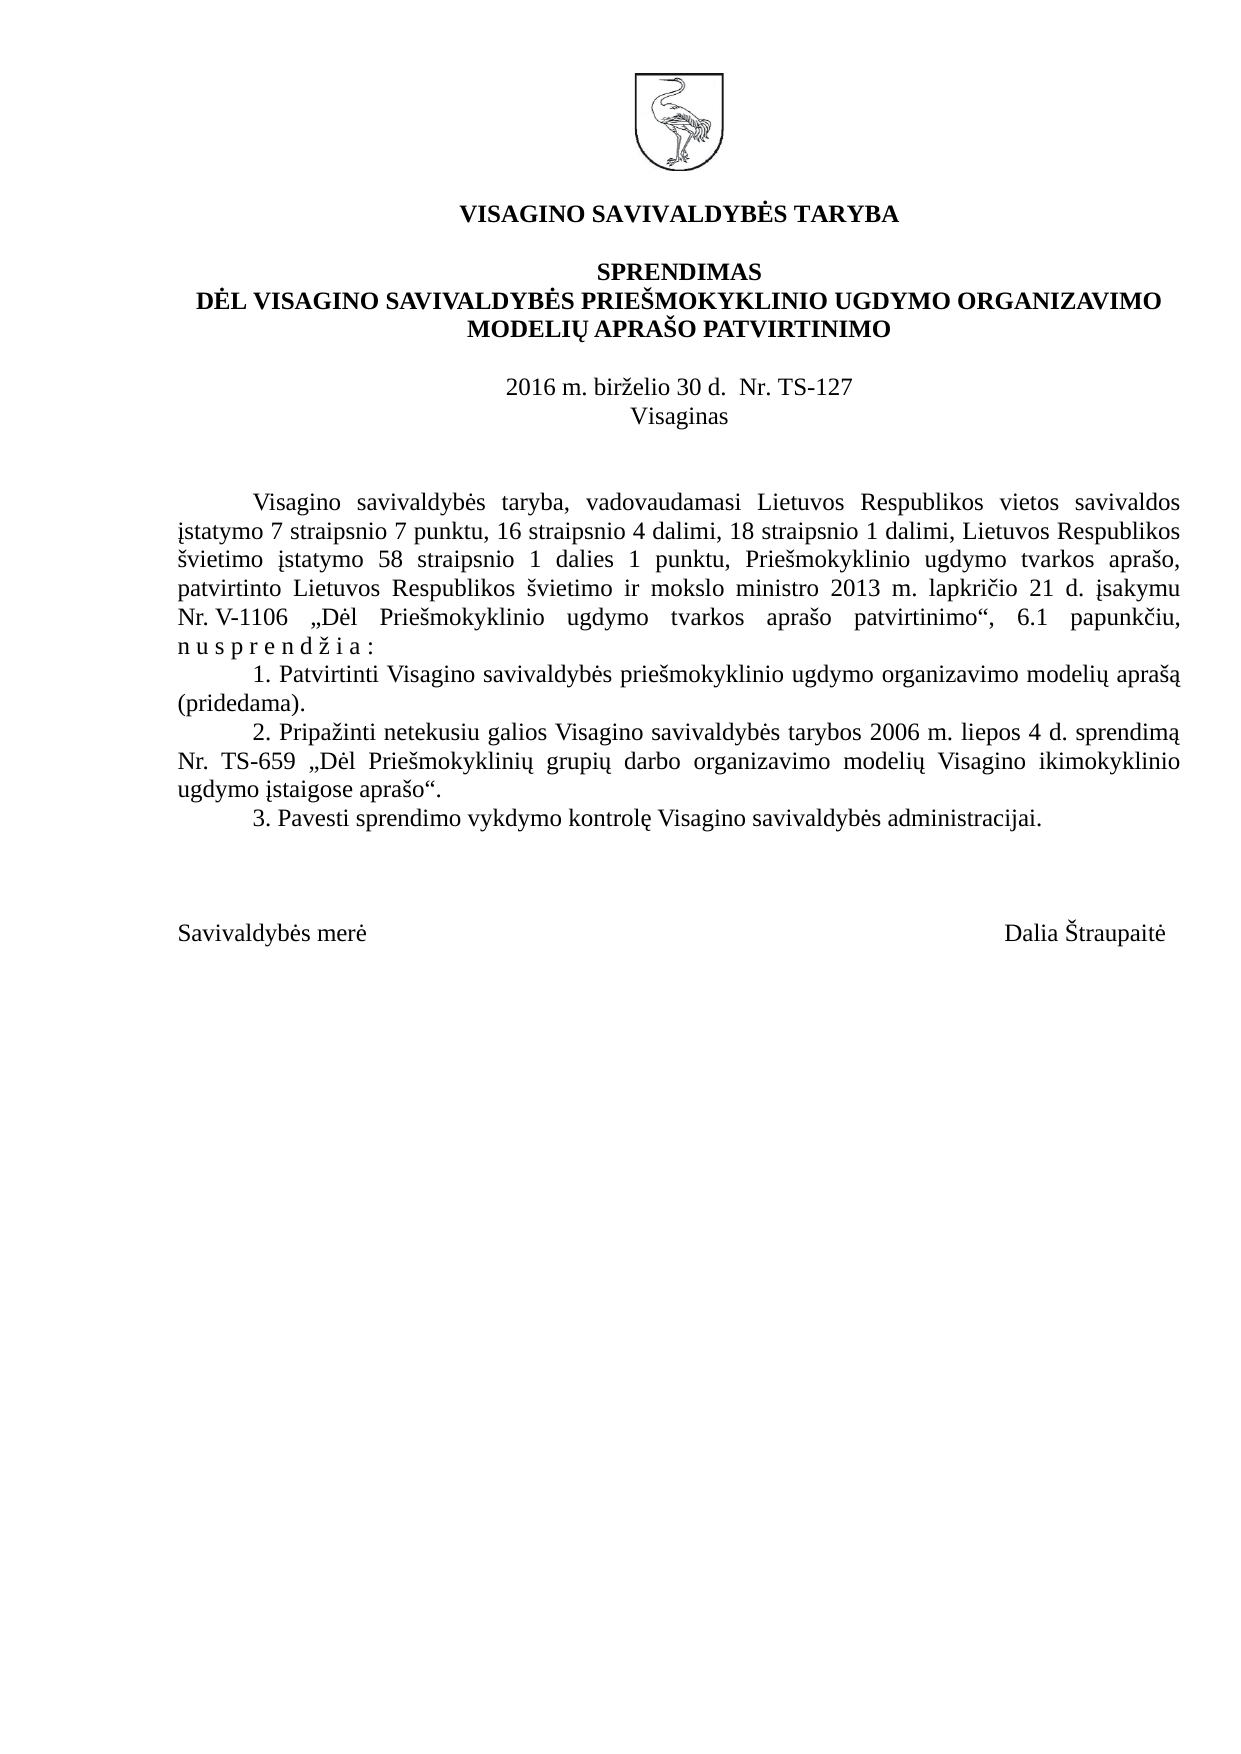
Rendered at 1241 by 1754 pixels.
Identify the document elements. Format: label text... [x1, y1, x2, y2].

text sprendimas [177, 257, 1181, 286]
text visagino savivaldybės taryba [177, 199, 1181, 228]
text 1. Patvirtinti Visagino savivaldybės priešmokyklinio ugdymo organizavimo modelių aprašą (pridedama). [177, 659, 1181, 717]
text Visagino savivaldybės taryba, vadovaudamasi Lietuvos Respublikos vietos savivaldos įstatymo 7 straipsnio 7 punktu, 16 straipsnio 4 dalimi, 18 straipsnio 1 dalimi, Lietuvos Respublikos švietimo įstatymo 58 straipsnio 1 dalies 1 punktu, Priešmokyklinio ugdymo tvarkos aprašo, patvirtinto Lietuvos Respublikos švietimo ir mokslo ministro 2013 m. lapkričio 21 d. įsakymu Nr. V-1106 „Dėl Priešmokyklinio ugdymo tvarkos aprašo patvirtinimo“, 6.1 papunkčiu, nusprendžia: [177, 487, 1181, 659]
text 2016 m. birželio 30 d. Nr. TS-127 [177, 372, 1181, 401]
text 3. Pavesti sprendimo vykdymo kontrolę Visagino savivaldybės administracijai. [177, 803, 1181, 832]
text Dėl Visagino savivAldybės priešmokyklinio ugdymo organizavimo modelių aprašo patvirtinimo [177, 286, 1181, 343]
text Savivaldybės merė Dalia Štraupaitė [177, 918, 1181, 947]
text Visaginas [177, 401, 1181, 429]
text 2. Pripažinti netekusiu galios Visagino savivaldybės tarybos 2006 m. liepos 4 d. sprendimą Nr. TS-659 „Dėl Priešmokyklinių grupių darbo organizavimo modelių Visagino ikimokyklinio ugdymo įstaigose aprašo“. [177, 717, 1181, 803]
